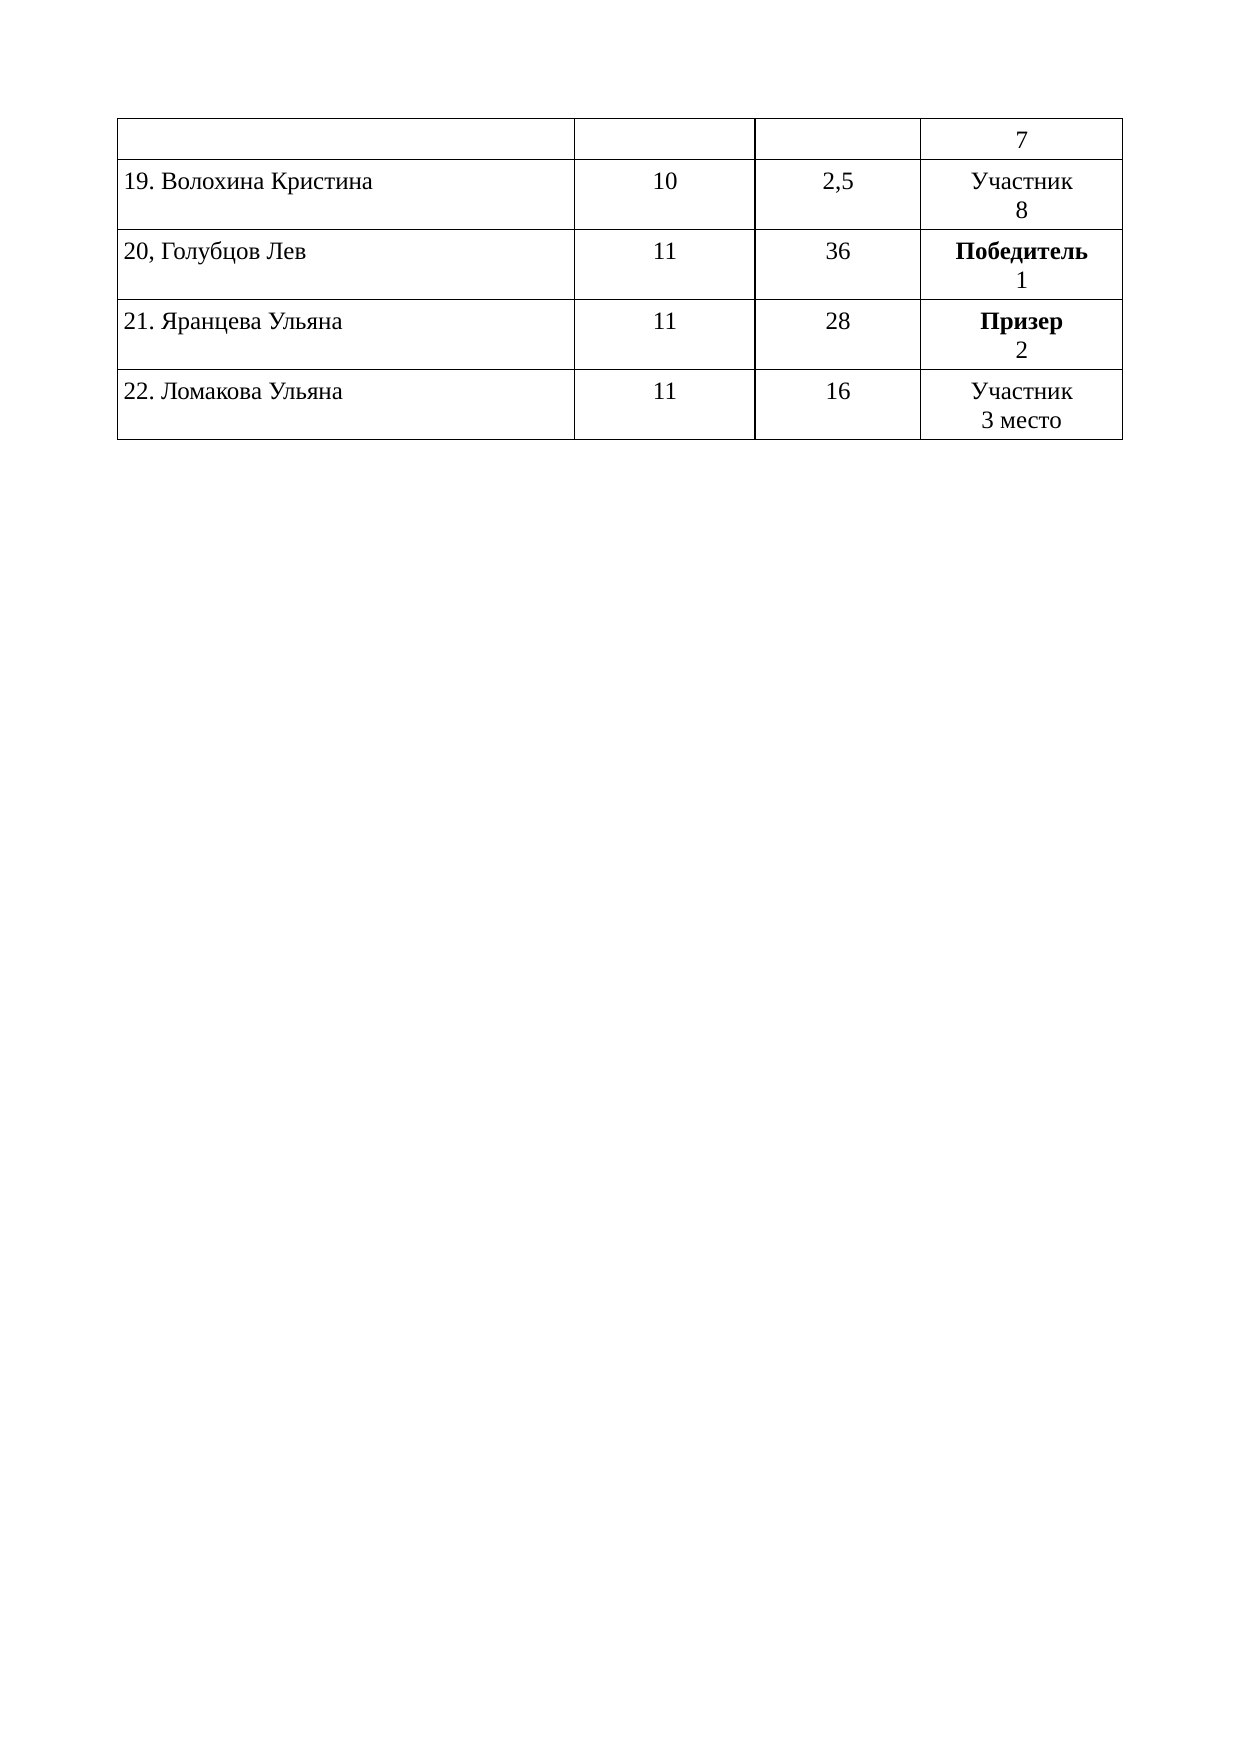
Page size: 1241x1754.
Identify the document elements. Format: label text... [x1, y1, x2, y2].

table_cell 16 [756, 370, 920, 439]
table_cell [575, 119, 754, 159]
table_cell 36 [756, 230, 920, 299]
table_cell 28 [756, 300, 920, 369]
table_cell Победитель 1 [921, 230, 1122, 299]
table_cell 11 [575, 230, 754, 299]
table_cell Участник 3 место [921, 370, 1122, 439]
table_cell 21. Яранцева Ульяна [118, 300, 574, 369]
table_cell Призер 2 [921, 300, 1122, 369]
table_cell 22. Ломакова Ульяна [118, 370, 574, 439]
table_cell [118, 119, 574, 159]
table_cell 2,5 [756, 160, 920, 229]
table_cell [756, 119, 920, 159]
table_cell 11 [575, 300, 754, 369]
table_cell 11 [575, 370, 754, 439]
table_cell 7 [921, 119, 1122, 159]
table_cell 19. Волохина Кристина [118, 160, 574, 229]
table_cell Участник 8 [921, 160, 1122, 229]
table_cell 10 [575, 160, 754, 229]
table_cell 20, Голубцов Лев [118, 230, 574, 299]
